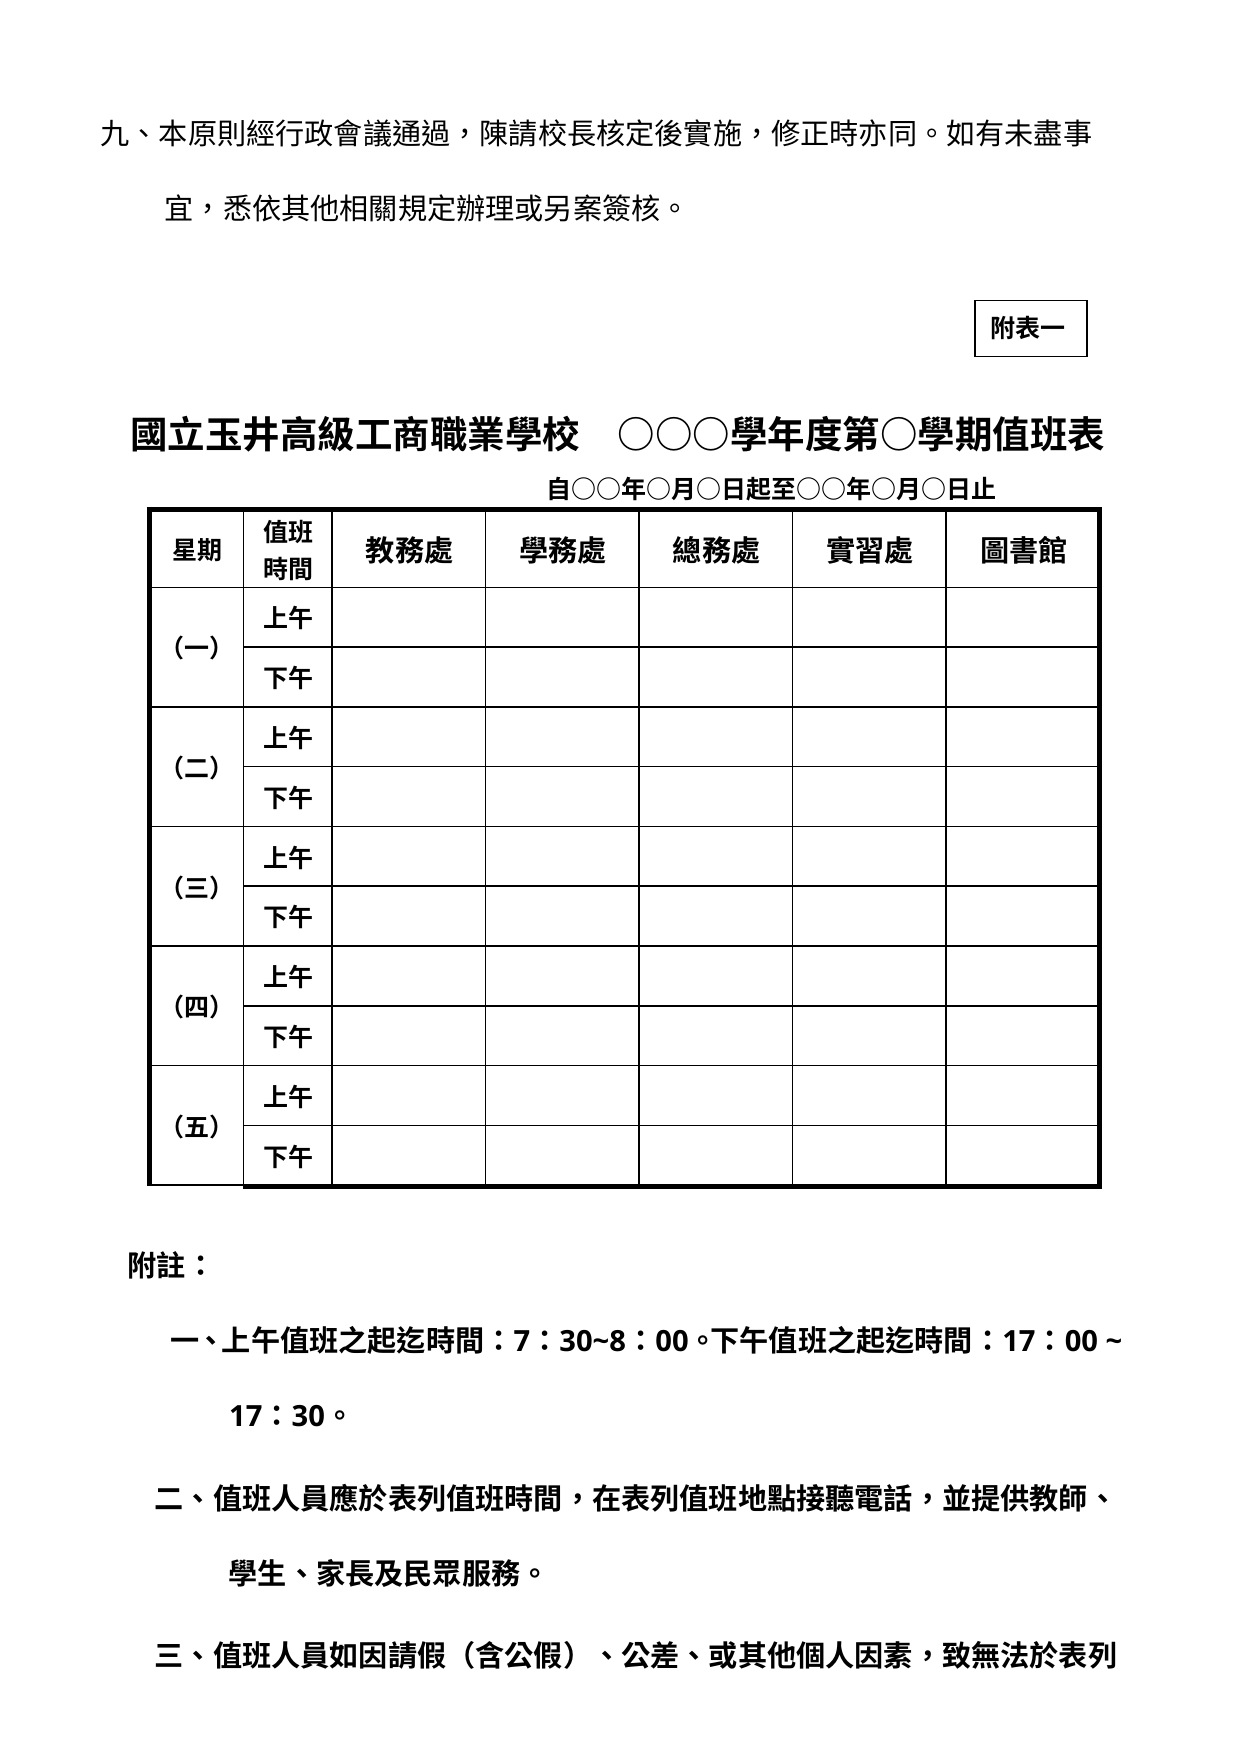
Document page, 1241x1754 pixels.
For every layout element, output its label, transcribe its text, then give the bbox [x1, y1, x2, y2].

table_cell 下午 [244, 767, 331, 826]
table_cell 下午 [244, 887, 331, 945]
table_cell 下午 [244, 648, 331, 706]
text 附表一 [991, 309, 1071, 345]
table_cell [947, 1066, 1097, 1124]
table_cell [640, 1007, 792, 1065]
table_cell [333, 947, 485, 1005]
table_cell [640, 827, 792, 885]
table_cell [640, 947, 792, 1005]
table_cell [640, 708, 792, 766]
table_cell [947, 827, 1097, 885]
table_cell [793, 648, 945, 706]
table_cell 上午 [244, 827, 331, 885]
text 二、值班人員應於表列值班時間，在表列值班地點接聽電話，並提供教師、 [112, 1459, 1122, 1534]
table_cell [486, 947, 638, 1005]
table_cell [486, 588, 638, 646]
table_header 教務處 [333, 512, 485, 586]
table_cell [640, 648, 792, 706]
table_cell 上午 [244, 708, 331, 766]
table_header 圖書館 [947, 512, 1097, 586]
table_cell [486, 648, 638, 706]
table_cell [486, 767, 638, 826]
table_cell [333, 827, 485, 885]
table_cell 上午 [244, 947, 331, 1005]
table_cell [333, 708, 485, 766]
table_cell （二） [152, 708, 243, 826]
table_cell [793, 588, 945, 646]
table_cell [947, 708, 1097, 766]
table_cell [947, 1126, 1097, 1184]
table_cell [486, 827, 638, 885]
table_cell [640, 887, 792, 945]
table_cell （三） [152, 827, 243, 945]
table_cell [793, 708, 945, 766]
table_header 值班 時間 [244, 512, 331, 586]
table_header 實習處 [793, 512, 945, 586]
table_cell [947, 648, 1097, 706]
table_cell [486, 1007, 638, 1065]
table_cell [486, 708, 638, 766]
table_cell [333, 887, 485, 945]
table_cell [333, 648, 485, 706]
table_cell （一） [152, 588, 243, 706]
table_cell [793, 1126, 945, 1184]
table_cell [947, 1007, 1097, 1065]
table_header 星期 [152, 512, 243, 586]
table_cell [793, 947, 945, 1005]
table_cell [333, 767, 485, 826]
table_cell [793, 1066, 945, 1124]
table_cell [640, 1126, 792, 1184]
table_cell [947, 767, 1097, 826]
table_cell [793, 887, 945, 945]
table_cell [947, 887, 1097, 945]
text 17：30。 [112, 1377, 1122, 1452]
table_cell [333, 1007, 485, 1065]
table_header 總務處 [640, 512, 792, 586]
text 附註： [112, 1227, 1122, 1302]
text 宜，悉依其他相關規定辦理或另案簽核。 [164, 169, 1122, 244]
table_cell [640, 1066, 792, 1124]
table_cell [793, 827, 945, 885]
table_cell [486, 887, 638, 945]
table_cell [793, 1007, 945, 1065]
table_cell [333, 1066, 485, 1124]
table_cell [947, 588, 1097, 646]
table_cell [640, 588, 792, 646]
text 國立玉井高級工商職業學校 ○○○學年度第○學期值班表 [112, 394, 1122, 469]
table_cell 下午 [244, 1126, 331, 1184]
table_cell [333, 588, 485, 646]
table_cell [486, 1126, 638, 1184]
text 九、本原則經行政會議通過，陳請校長核定後實施，修正時亦同。如有未盡事 [100, 94, 1122, 169]
table_cell 上午 [244, 1066, 331, 1124]
text 學生、家長及民眾服務。 [199, 1534, 1122, 1609]
table_cell [947, 947, 1097, 1005]
table_cell 下午 [244, 1007, 331, 1065]
table_cell [486, 1066, 638, 1124]
table_cell [333, 1126, 485, 1184]
text 三、值班人員如因請假（含公假）、公差、或其他個人因素，致無法於表列 [112, 1617, 1122, 1692]
table_cell [793, 767, 945, 826]
text 一、上午值班之起迄時間：7：30~8：00。下午值班之起迄時間：17：00 ~ [112, 1302, 1122, 1377]
text 自○○年○月○日起至○○年○月○日止 [112, 469, 1122, 507]
table_cell （五） [152, 1066, 243, 1184]
table_header 學務處 [486, 512, 638, 586]
table_cell 上午 [244, 588, 331, 646]
table_cell [640, 767, 792, 826]
table_cell （四） [152, 947, 243, 1065]
